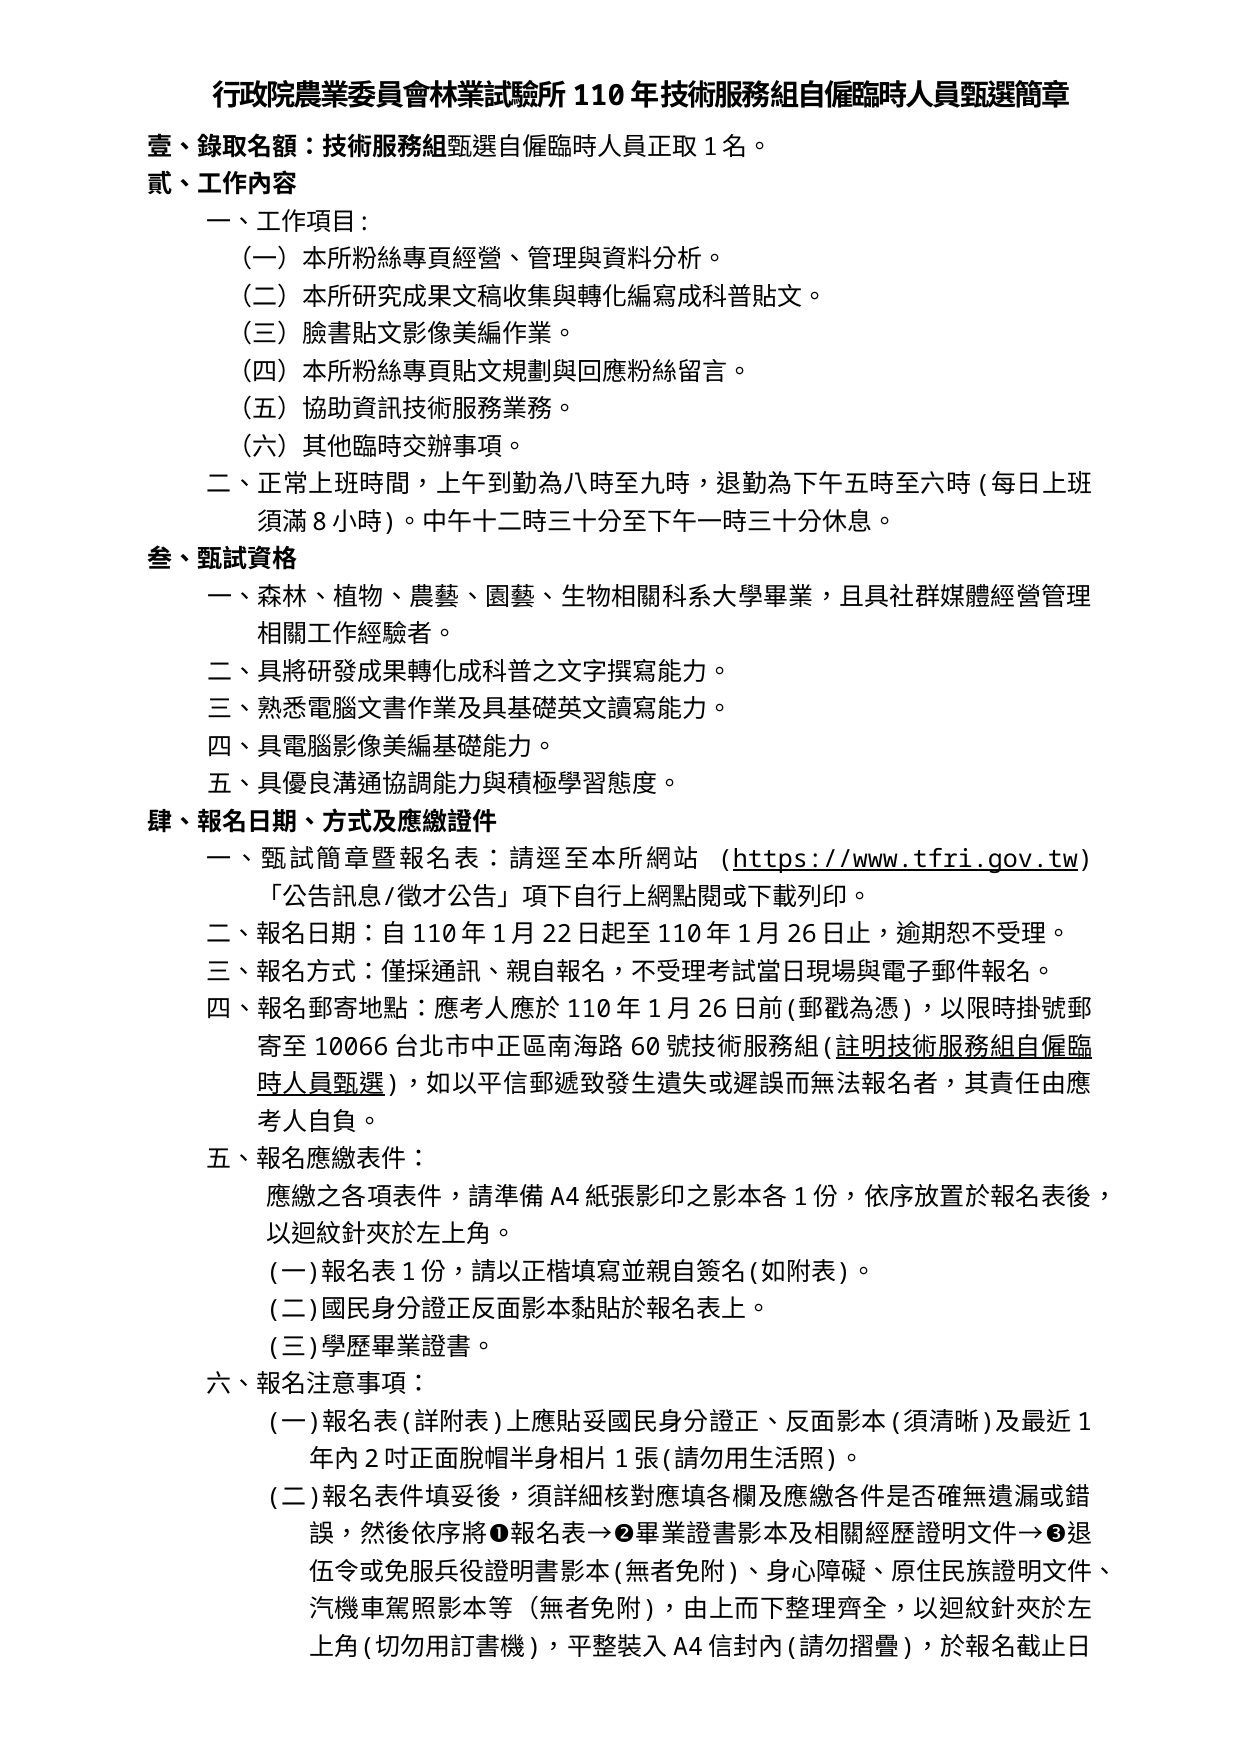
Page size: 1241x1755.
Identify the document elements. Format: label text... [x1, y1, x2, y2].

text 貳、工作內容 [148, 162, 1137, 200]
text (一)報名表1份，請以正楷填寫並親自簽名(如附表)。 [266, 1250, 1093, 1287]
text (二)國民身分證正反面影本黏貼於報名表上。 [266, 1287, 1093, 1325]
text 三、報名方式：僅採通訊、親自報名，不受理考試當日現場與電子郵件報名。 [207, 950, 1093, 987]
text 壹、錄取名額：技術服務組甄選自僱臨時人員正取1名。 [148, 125, 1093, 162]
text 六、報名注意事項： [207, 1362, 1093, 1400]
text 一、甄試簡章暨報名表：請逕至本所網站 (https://www.tfri.gov.tw)「公告訊息/徵才公告」項下自行上網點閱或下載列印。 [207, 837, 1093, 912]
text （五）協助資訊技術服務業務。 [227, 387, 1093, 425]
text 五、報名應繳表件： [207, 1137, 1093, 1175]
text 肆、報名日期、方式及應繳證件 [148, 800, 1093, 837]
text 叁、甄試資格 [148, 537, 1093, 575]
text 二、報名日期：自110年1月22日起至110年1月26日止，逾期恕不受理。 [207, 912, 1093, 950]
text （三）臉書貼文影像美編作業。 [227, 312, 1093, 350]
text 二、正常上班時間，上午到勤為八時至九時，退勤為下午五時至六時(每日上班須滿8小時)。中午十二時三十分至下午一時三十分休息。 [207, 462, 1093, 537]
text 四、具電腦影像美編基礎能力。 [207, 725, 1093, 762]
text 四、報名郵寄地點：應考人應於110年1月26日前(郵戳為憑)，以限時掛號郵寄至10066台北市中正區南海路60號技術服務組(註明技術服務組自僱臨時人員甄選)，如以平信郵遞致發生遺失或遲誤而無法報名者，其責任由應考人自負。 [207, 987, 1093, 1137]
text (二)報名表件填妥後，須詳細核對應填各欄及應繳各件是否確無遺漏或錯誤，然後依序將報名表→畢業證書影本及相關經歷證明文件→退伍令或免服兵役證明書影本(無者免附)、身心障礙、原住民族證明文件、汽機車駕照影本等（無者免附)，由上而下整理齊全，以迴紋針夾於左上角(切勿用訂書機)，平整裝入A4信封內(請勿摺疊)，於報名截止日前(以郵戳為憑)以限時掛號寄出，如以平信郵遞致發生遺失或遲誤而無法報名者，其責任由應考人自負。為確保個人權益，寄件前請確實檢查填寫、應考資格證件是否繳交，相片及身分證影本是否黏貼。另為利連絡，請詳實填寫110年2月底前不致變更之通訊地址及連絡電話、手機號碼、E-Mail。 [266, 1475, 1093, 1662]
text （六）其他臨時交辦事項。 [227, 425, 1093, 462]
text 應繳之各項表件，請準備A4紙張影印之影本各1份，依序放置於報名表後，以迴紋針夾於左上角。 [266, 1175, 1093, 1250]
text 二、具將研發成果轉化成科普之文字撰寫能力。 [207, 650, 1093, 687]
text 行政院農業委員會林業試驗所110年技術服務組自僱臨時人員甄選簡章 [148, 75, 1137, 112]
text （四）本所粉絲專頁貼文規劃與回應粉絲留言。 [227, 350, 1093, 387]
text (一)報名表(詳附表)上應貼妥國民身分證正、反面影本(須清晰)及最近1年內2吋正面脫帽半身相片1張(請勿用生活照)。 [266, 1400, 1093, 1475]
text 一、工作項目: [207, 200, 1093, 237]
text (三)學歷畢業證書。 [266, 1325, 1093, 1362]
text （一）本所粉絲專頁經營、管理與資料分析。 [227, 237, 1093, 275]
text 一、森林、植物、農藝、園藝、生物相關科系大學畢業，且具社群媒體經營管理相關工作經驗者。 [207, 575, 1093, 650]
text （二）本所研究成果文稿收集與轉化編寫成科普貼文。 [227, 275, 1093, 312]
text 三、熟悉電腦文書作業及具基礎英文讀寫能力。 [207, 687, 1093, 725]
text 五、具優良溝通協調能力與積極學習態度。 [207, 762, 1093, 800]
